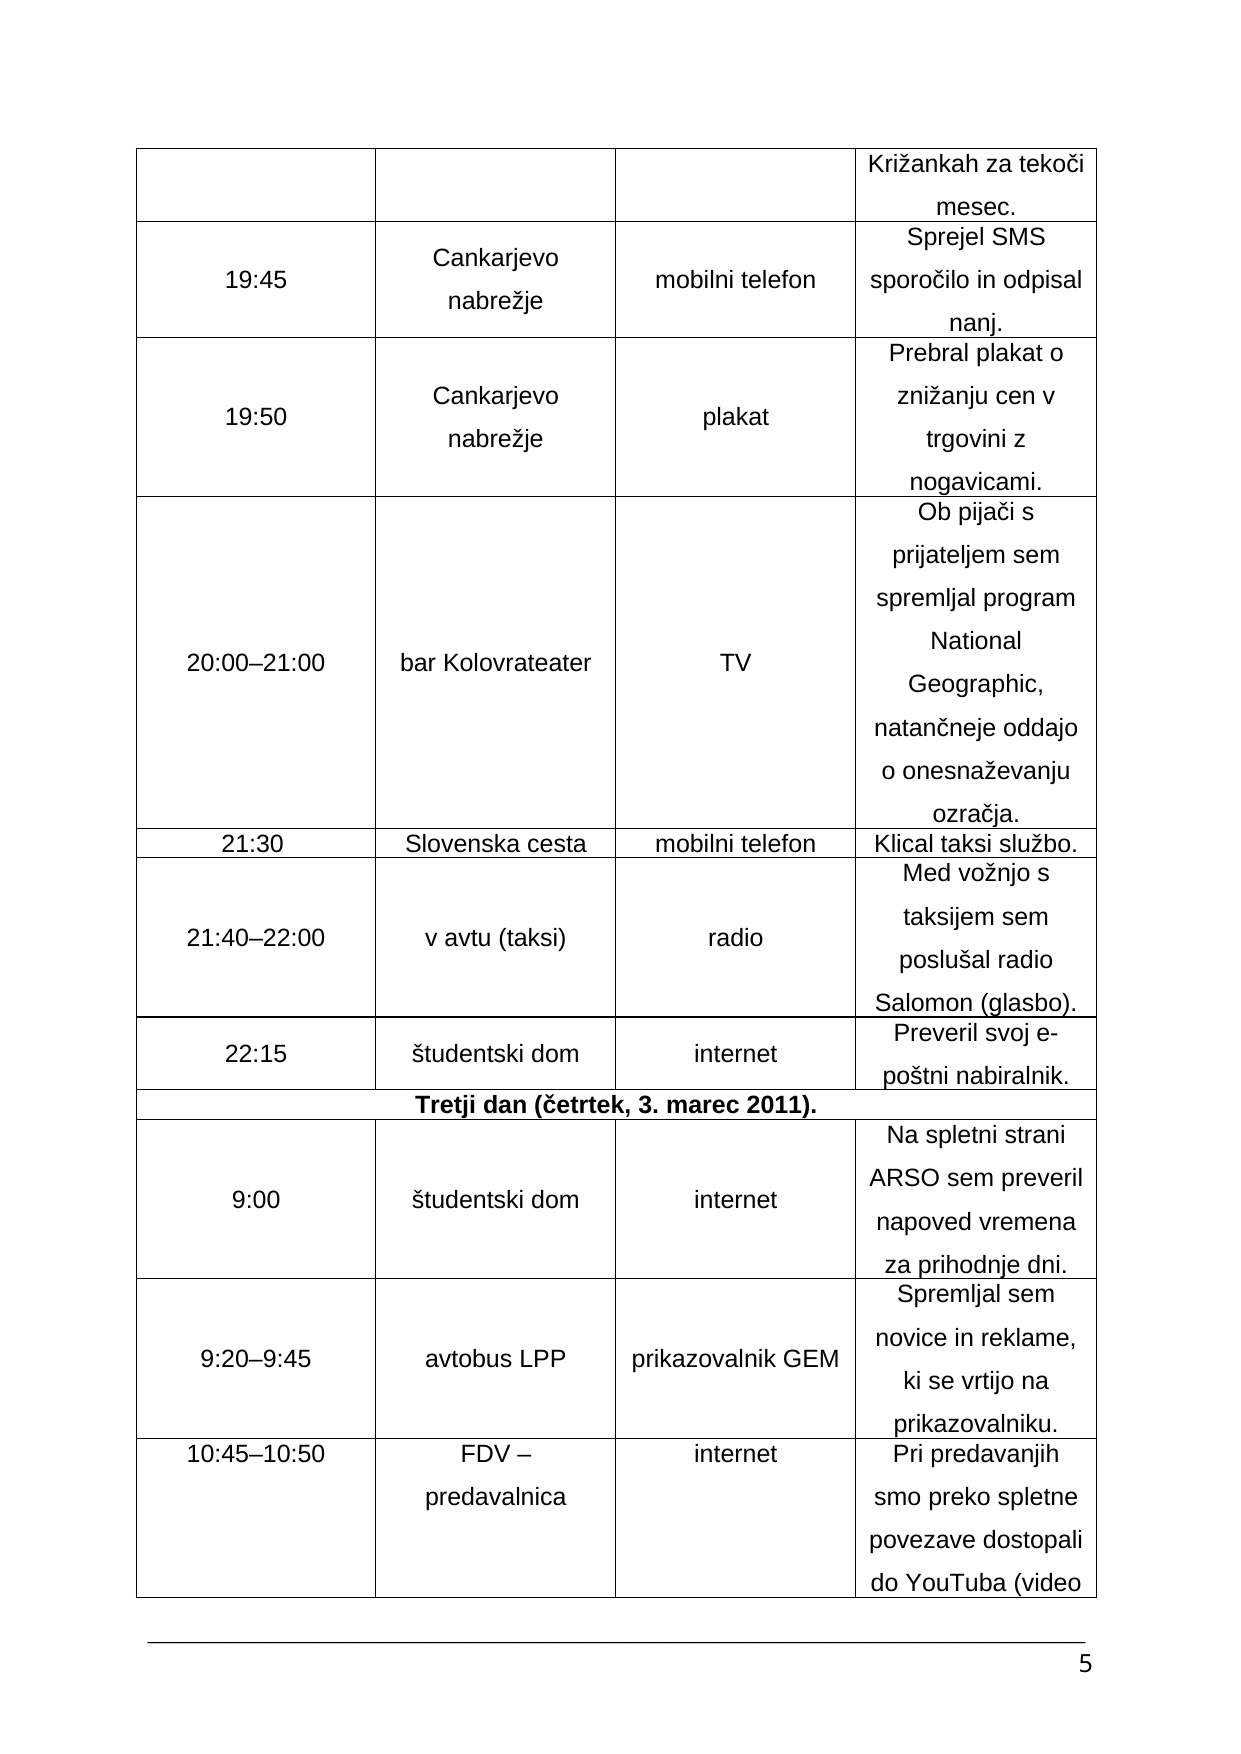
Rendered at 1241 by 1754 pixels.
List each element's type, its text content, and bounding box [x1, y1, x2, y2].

table_cell FDV – predavalnica [376, 1439, 615, 1597]
table_cell [376, 149, 615, 221]
table_cell Klical taksi službo. [856, 829, 1096, 857]
table_cell Pri predavanjih smo preko spletne povezave dostopali do YouTuba (video [856, 1439, 1096, 1597]
table_cell študentski dom [376, 1018, 615, 1089]
table_cell bar Kolovrateater [376, 497, 615, 827]
table_cell mobilni telefon [616, 829, 855, 857]
table_cell Slovenska cesta [376, 829, 615, 857]
table_cell internet [616, 1439, 855, 1597]
table_cell Preveril svoj e-poštni nabiralnik. [856, 1018, 1096, 1089]
table_cell Ob pijači s prijateljem sem spremljal program National Geographic, natančneje oddajo o onesnaževanju ozračja. [856, 497, 1096, 827]
table_cell Cankarjevo nabrežje [376, 338, 615, 496]
table_cell Cankarjevo nabrežje [376, 222, 615, 337]
table_cell plakat [616, 338, 855, 496]
table_cell prikazovalnik GEM [616, 1279, 855, 1437]
table_cell Sprejel SMS sporočilo in odpisal nanj. [856, 222, 1096, 337]
table_cell v avtu (taksi) [376, 858, 615, 1016]
table_cell Tretji dan (četrtek, 3. marec 2011). [137, 1090, 1096, 1119]
table_cell Na spletni strani ARSO sem preveril napoved vremena za prihodnje dni. [856, 1120, 1096, 1278]
table_cell 19:50 [137, 338, 375, 496]
table_cell internet [616, 1120, 855, 1278]
table_cell 21:30 [137, 829, 375, 857]
table_cell radio [616, 858, 855, 1016]
table_cell 20:00–21:00 [137, 497, 375, 827]
table_cell študentski dom [376, 1120, 615, 1278]
table_cell [616, 149, 855, 221]
table_cell Prebral plakat o znižanju cen v trgovini z nogavicami. [856, 338, 1096, 496]
table_cell 21:40–22:00 [137, 858, 375, 1016]
table_cell 10:45–10:50 [137, 1439, 375, 1597]
table_cell Križankah za tekoči mesec. [856, 149, 1096, 221]
table_cell [137, 149, 375, 221]
table_cell 19:45 [137, 222, 375, 337]
table_cell mobilni telefon [616, 222, 855, 337]
table_cell Spremljal sem novice in reklame, ki se vrtijo na prikazovalniku. [856, 1279, 1096, 1437]
table_cell avtobus LPP [376, 1279, 615, 1437]
table_cell 9:20–9:45 [137, 1279, 375, 1437]
table_cell Med vožnjo s taksijem sem poslušal radio Salomon (glasbo). [856, 858, 1096, 1016]
table_cell TV [616, 497, 855, 827]
table_cell 9:00 [137, 1120, 375, 1278]
table_cell internet [616, 1018, 855, 1089]
table_cell 22:15 [137, 1018, 375, 1089]
